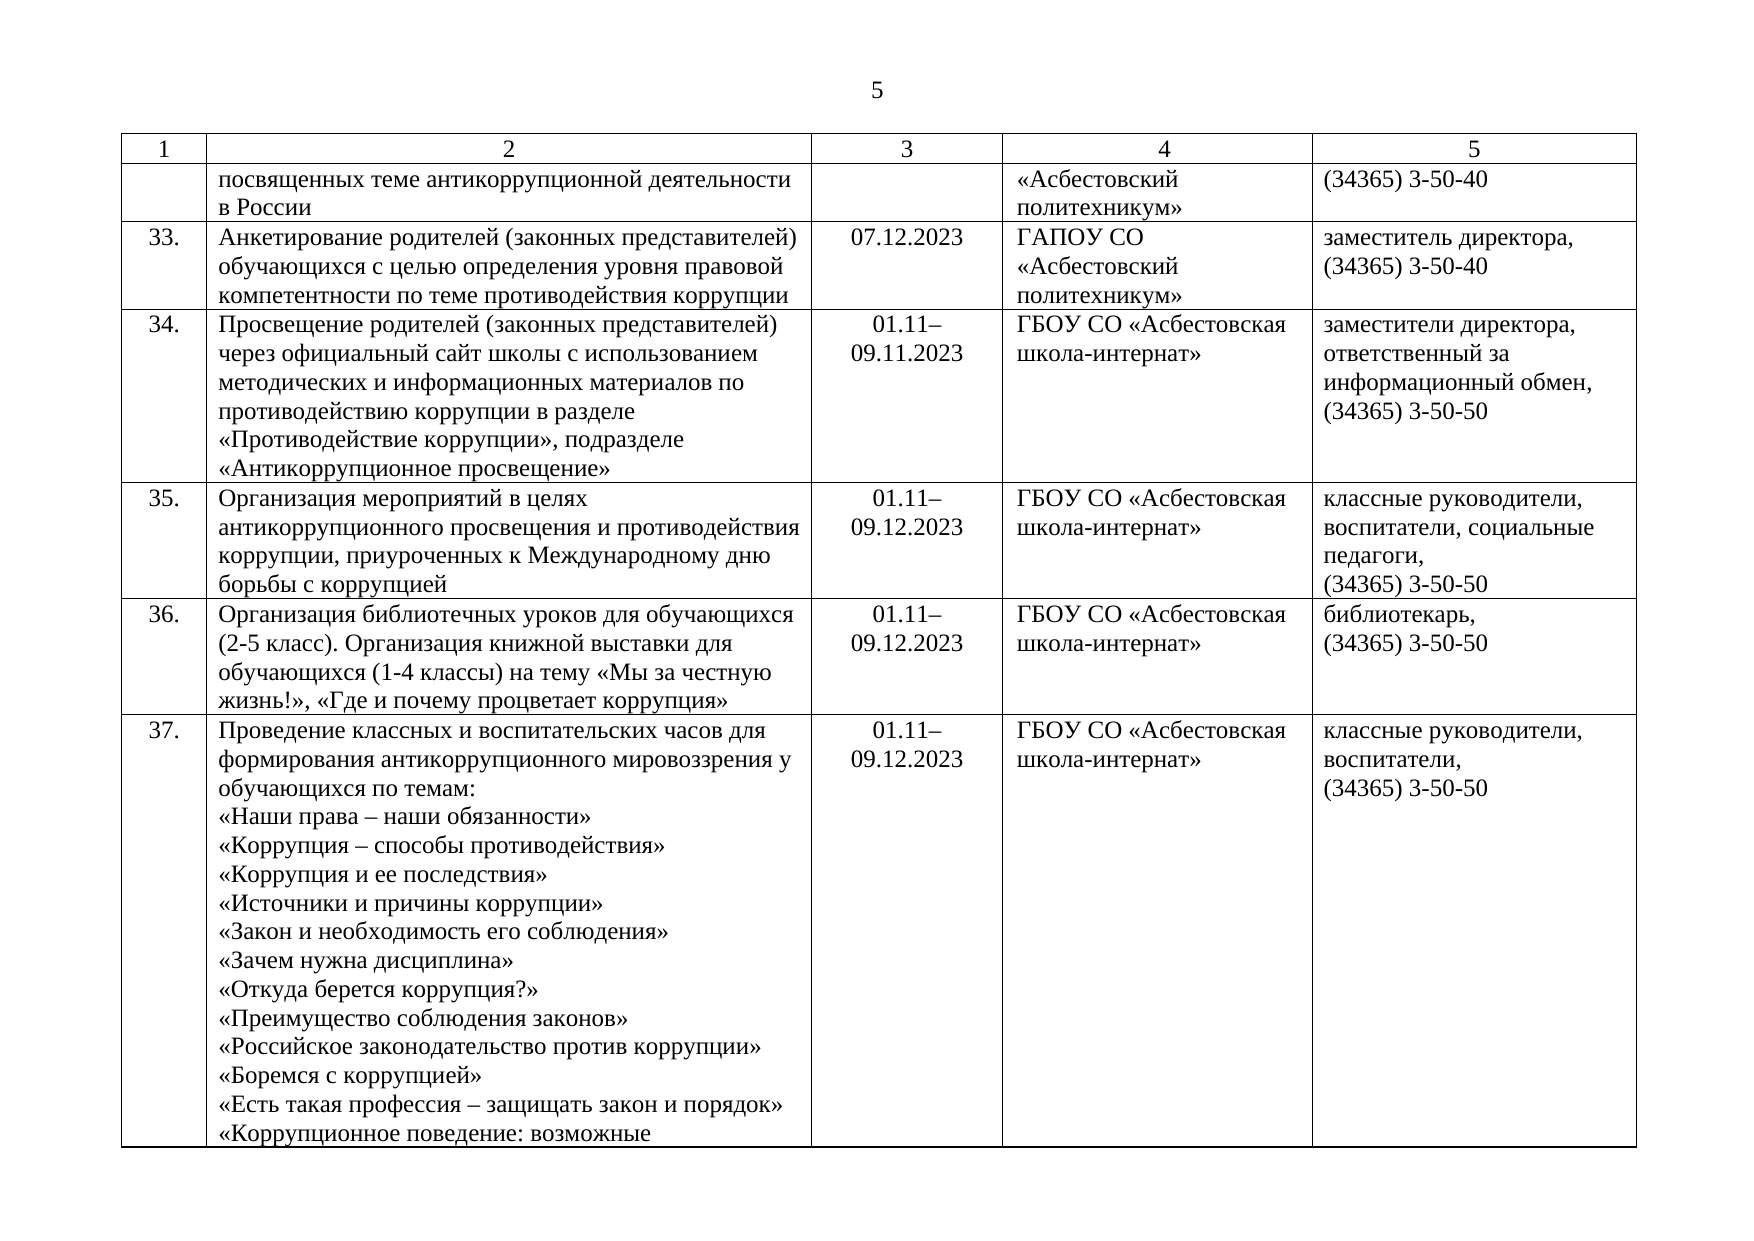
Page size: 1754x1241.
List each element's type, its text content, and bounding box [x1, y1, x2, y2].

table_cell ГБОУ СО «Асбестовская школа-интернат» [1003, 310, 1312, 482]
table_cell ГБОУ СО «Асбестовская школа-интернат» [1003, 715, 1312, 1146]
table_cell 01.11–09.11.2023 [812, 310, 1002, 482]
table_cell 01.11–09.12.2023 [812, 715, 1002, 1146]
table_cell [122, 222, 206, 308]
table_header 1 [122, 134, 206, 163]
table_cell [122, 599, 206, 714]
table_header 4 [1003, 134, 1312, 163]
table_cell [117, 221, 121, 308]
table_cell Организация библиотечных уроков для обучающихся (2-5 класс). Организация книжной выставки для обучающихся (1-4 классы) на тему «Мы за честную жизнь!», «Где и почему процветает коррупция» [207, 599, 811, 714]
table_cell [122, 164, 206, 221]
table_cell 07.12.2023 [812, 222, 1002, 308]
table_cell [117, 598, 121, 714]
table_cell Просвещение родителей (законных представителей) через официальный сайт школы с использованием методических и информационных материалов по противодействию коррупции в разделе «Противодействие коррупции», подразделе «Антикоррупционное просвещение» [207, 310, 811, 482]
table_cell классные руководители, воспитатели, (34365) 3-50-50 [1313, 715, 1636, 1146]
table_cell (34365) 3-50-40 [1313, 164, 1636, 221]
table_cell ГБОУ СО «Асбестовская школа-интернат» [1003, 599, 1312, 714]
table_header 5 [1313, 134, 1636, 163]
table_cell Проведение классных и воспитательских часов для формирования антикоррупционного мировоззрения у обучающихся по темам: «Наши права – наши обязанности» «Коррупция – способы противодействия» «Коррупция и ее последствия» «Источники и причины коррупции» «Закон и необходимость его соблюдения» «Зачем нужна дисциплина» «Откуда берется коррупция?» «Преимущество соблюдения законов» «Российское законодательство против коррупции» «Боремся с коррупцией» «Есть такая профессия – защищать закон и порядок» «Коррупционное поведение: возможные [207, 715, 811, 1146]
table_cell посвященных теме антикоррупционной деятельности в России [207, 164, 811, 221]
table_cell [117, 309, 121, 482]
table_header 3 [812, 134, 1002, 163]
table_cell [122, 310, 206, 482]
table_cell [117, 163, 121, 221]
table_header [117, 133, 121, 163]
table_cell «Асбестовский политехникум» [1003, 164, 1312, 221]
table_cell ГАПОУ СО «Асбестовский политехникум» [1003, 222, 1312, 308]
table_cell заместитель директора, (34365) 3-50-40 [1313, 222, 1636, 308]
table_cell 01.11–09.12.2023 [812, 483, 1002, 598]
table_cell [122, 715, 206, 1146]
table_cell библиотекарь, (34365) 3-50-50 [1313, 599, 1636, 714]
table_cell ГБОУ СО «Асбестовская школа-интернат» [1003, 483, 1312, 598]
table_cell Организация мероприятий в целях антикоррупционного просвещения и противодействия коррупции, приуроченных к Международному дню борьбы с коррупцией [207, 483, 811, 598]
table_cell [122, 483, 206, 598]
table_cell [117, 714, 121, 1146]
table_cell 01.11–09.12.2023 [812, 599, 1002, 714]
table_cell классные руководители, воспитатели, социальные педагоги, (34365) 3-50-50 [1313, 483, 1636, 598]
table_cell [117, 482, 121, 598]
table_cell заместители директора, ответственный за информационный обмен, (34365) 3-50-50 [1313, 310, 1636, 482]
table_cell [812, 164, 1002, 221]
table_cell Анкетирование родителей (законных представителей) обучающихся с целью определения уровня правовой компетентности по теме противодействия коррупции [207, 222, 811, 308]
table_header 2 [207, 134, 811, 163]
